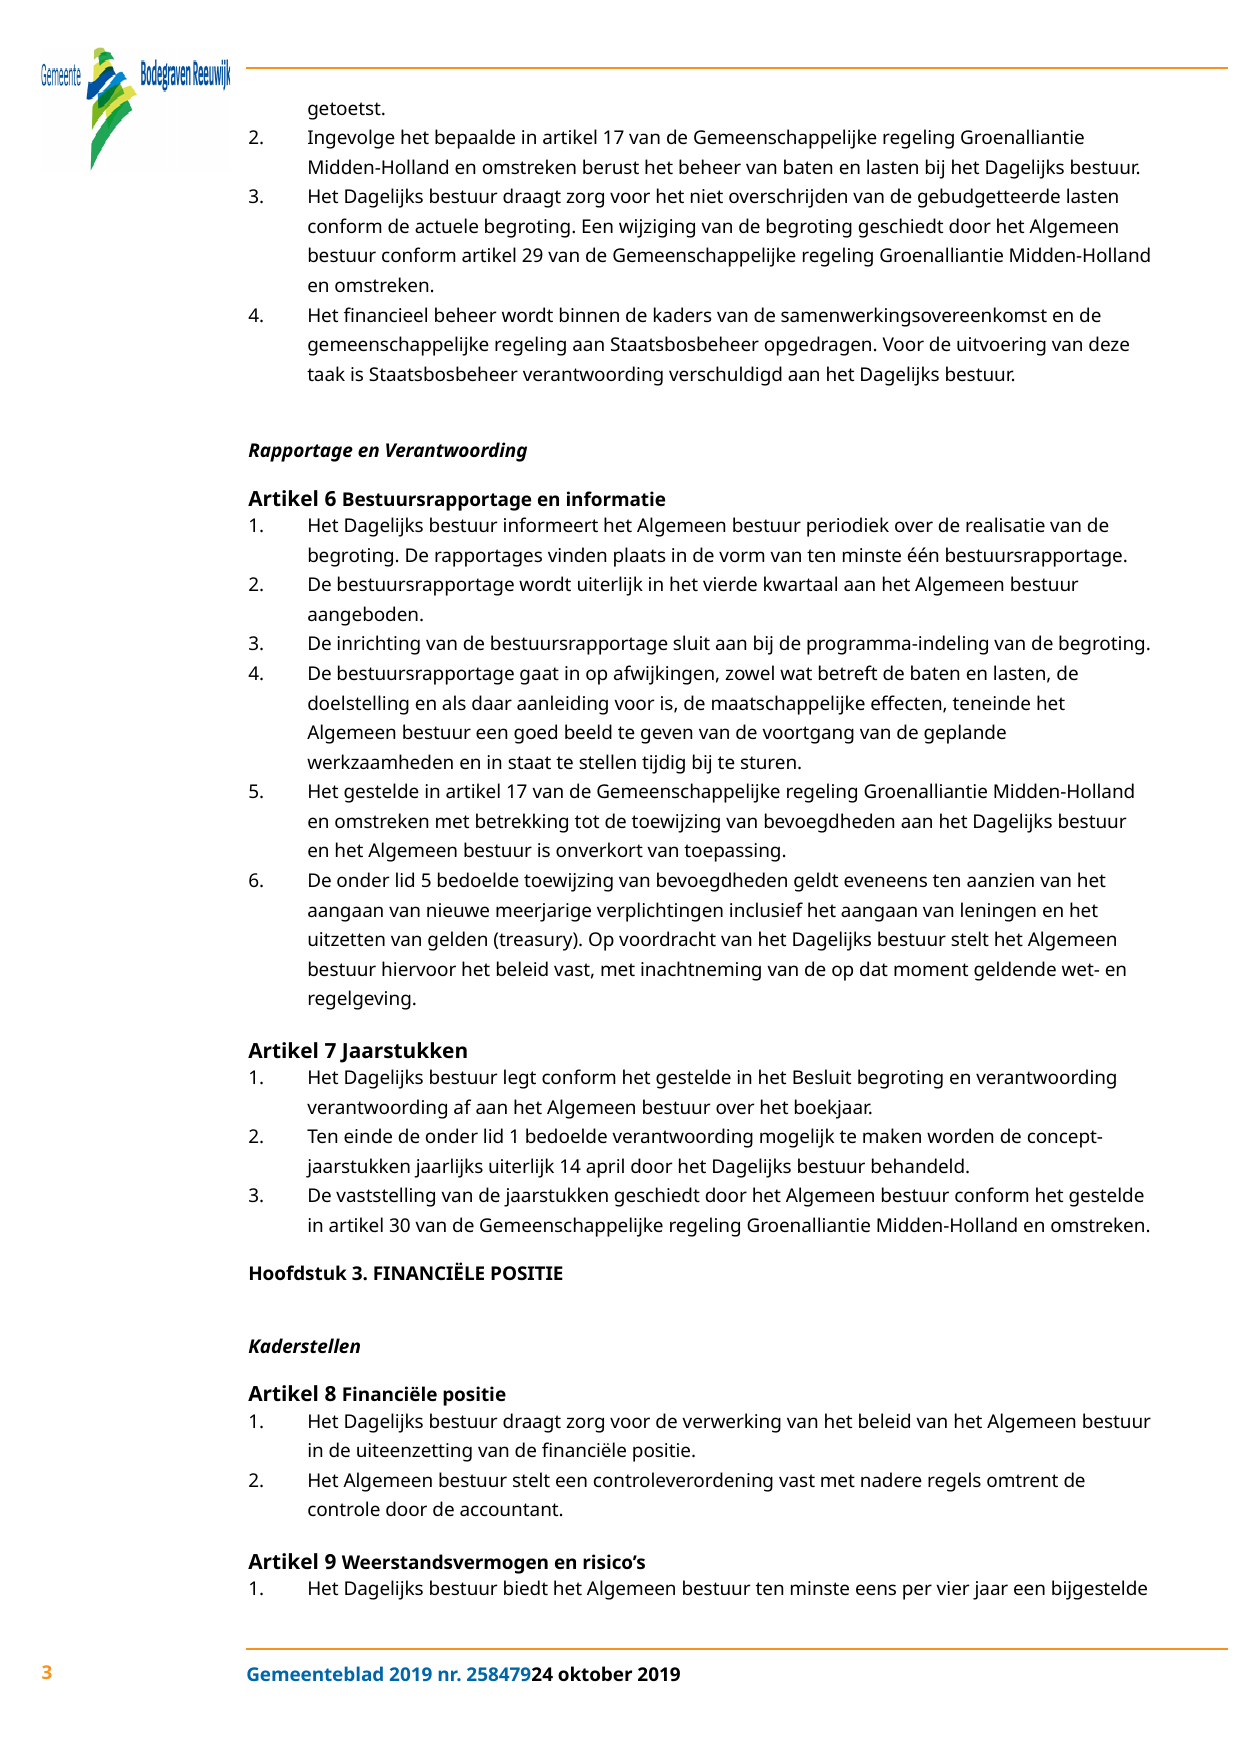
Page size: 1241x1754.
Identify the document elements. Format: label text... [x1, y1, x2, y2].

list Ingevolge het bepaalde in artikel 17 van de Gemeenschappelijke regeling Groenalliantie Midden-Holland en omstreken berust het beheer van baten en lasten bij het Dagelijks bestuur. [248, 124, 1152, 180]
list Het financieel beheer wordt binnen de kaders van de samenwerkingsovereenkomst en de gemeenschappelijke regeling aan Staatsbosbeheer opgedragen. Voor de uitvoering van deze taak is Staatsbosbeheer verantwoording verschuldigd aan het Dagelijks bestuur. [248, 302, 1152, 387]
list De vaststelling van de jaarstukken geschiedt door het Algemeen bestuur conform het gestelde in artikel 30 van de Gemeenschappelijke regeling Groenalliantie Midden-Holland en omstreken. [248, 1183, 1152, 1238]
list Ten einde de onder lid 1 bedoelde verantwoording mogelijk te maken worden de concept-jaarstukken jaarlijks uiterlijk 14 april door het Dagelijks bestuur behandeld. [248, 1123, 1152, 1179]
list De bestuursrapportage wordt uiterlijk in het vierde kwartaal aan het Algemeen bestuur aangeboden. [248, 571, 1152, 627]
text Rapportage en Verantwoording [248, 437, 1152, 463]
list De inrichting van de bestuursrapportage sluit aan bij de programma-indeling van de begroting. [248, 631, 1152, 656]
list De bestuursrapportage gaat in op afwijkingen, zowel wat betreft de baten en lasten, de doelstelling en als daar aanleiding voor is, de maatschappelijke effecten, teneinde het Algemeen bestuur een goed beeld te geven van de voortgang van de geplande werkzaamheden en in staat te stellen tijdig bij te sturen. [248, 660, 1152, 774]
list Het Dagelijks bestuur legt conform het gestelde in het Besluit begroting en verantwoording verantwoording af aan het Algemeen bestuur over het boekjaar. [248, 1064, 1152, 1120]
list Het Dagelijks bestuur informeert het Algemeen bestuur periodiek over de realisatie van de begroting. De rapportages vinden plaats in de vorm van ten minste één bestuursrapportage. [248, 512, 1152, 567]
list Het gestelde in artikel 17 van de Gemeenschappelijke regeling Groenalliantie Midden-Holland en omstreken met betrekking tot de toewijzing van bevoegdheden aan het Dagelijks bestuur en het Algemeen bestuur is onverkort van toepassing. [248, 778, 1152, 863]
picture [41, 47, 231, 172]
text Artikel 7 Jaarstukken [248, 1036, 1152, 1064]
list De onder lid 5 bedoelde toewijzing van bevoegdheden geldt eveneens ten aanzien van het aangaan van nieuwe meerjarige verplichtingen inclusief het aangaan van leningen en het uitzetten van gelden (treasury). Op voordracht van het Dagelijks bestuur stelt het Algemeen bestuur hiervoor het beleid vast, met inachtneming van de op dat moment geldende wet- en regelgeving. [248, 867, 1152, 1011]
list Het Dagelijks bestuur draagt zorg voor het niet overschrijden van de gebudgetteerde lasten conform de actuele begroting. Een wijziging van de begroting geschiedt door het Algemeen bestuur conform artikel 29 van de Gemeenschappelijke regeling Groenalliantie Midden-Holland en omstreken. [248, 183, 1152, 298]
list Het Dagelijks bestuur draagt zorg voor de verwerking van het beleid van het Algemeen bestuur in de uiteenzetting van de financiële positie. [248, 1408, 1152, 1463]
text Kaderstellen [248, 1333, 1152, 1359]
list getoetst. [248, 95, 1152, 121]
list Het Algemeen bestuur stelt een controleverordening vast met nadere regels omtrent de controle door de accountant. [248, 1467, 1152, 1522]
text Artikel 9 Weerstandsvermogen en risico’s [248, 1547, 1152, 1576]
text Hoofdstuk 3. FINANCIËLE POSITIE [248, 1258, 1152, 1286]
text Artikel 8 Financiële positie [248, 1379, 1152, 1408]
list Het Dagelijks bestuur biedt het Algemeen bestuur ten minste eens per vier jaar een bijgestelde [248, 1576, 1152, 1601]
text Artikel 6 Bestuursrapportage en informatie [248, 484, 1152, 512]
